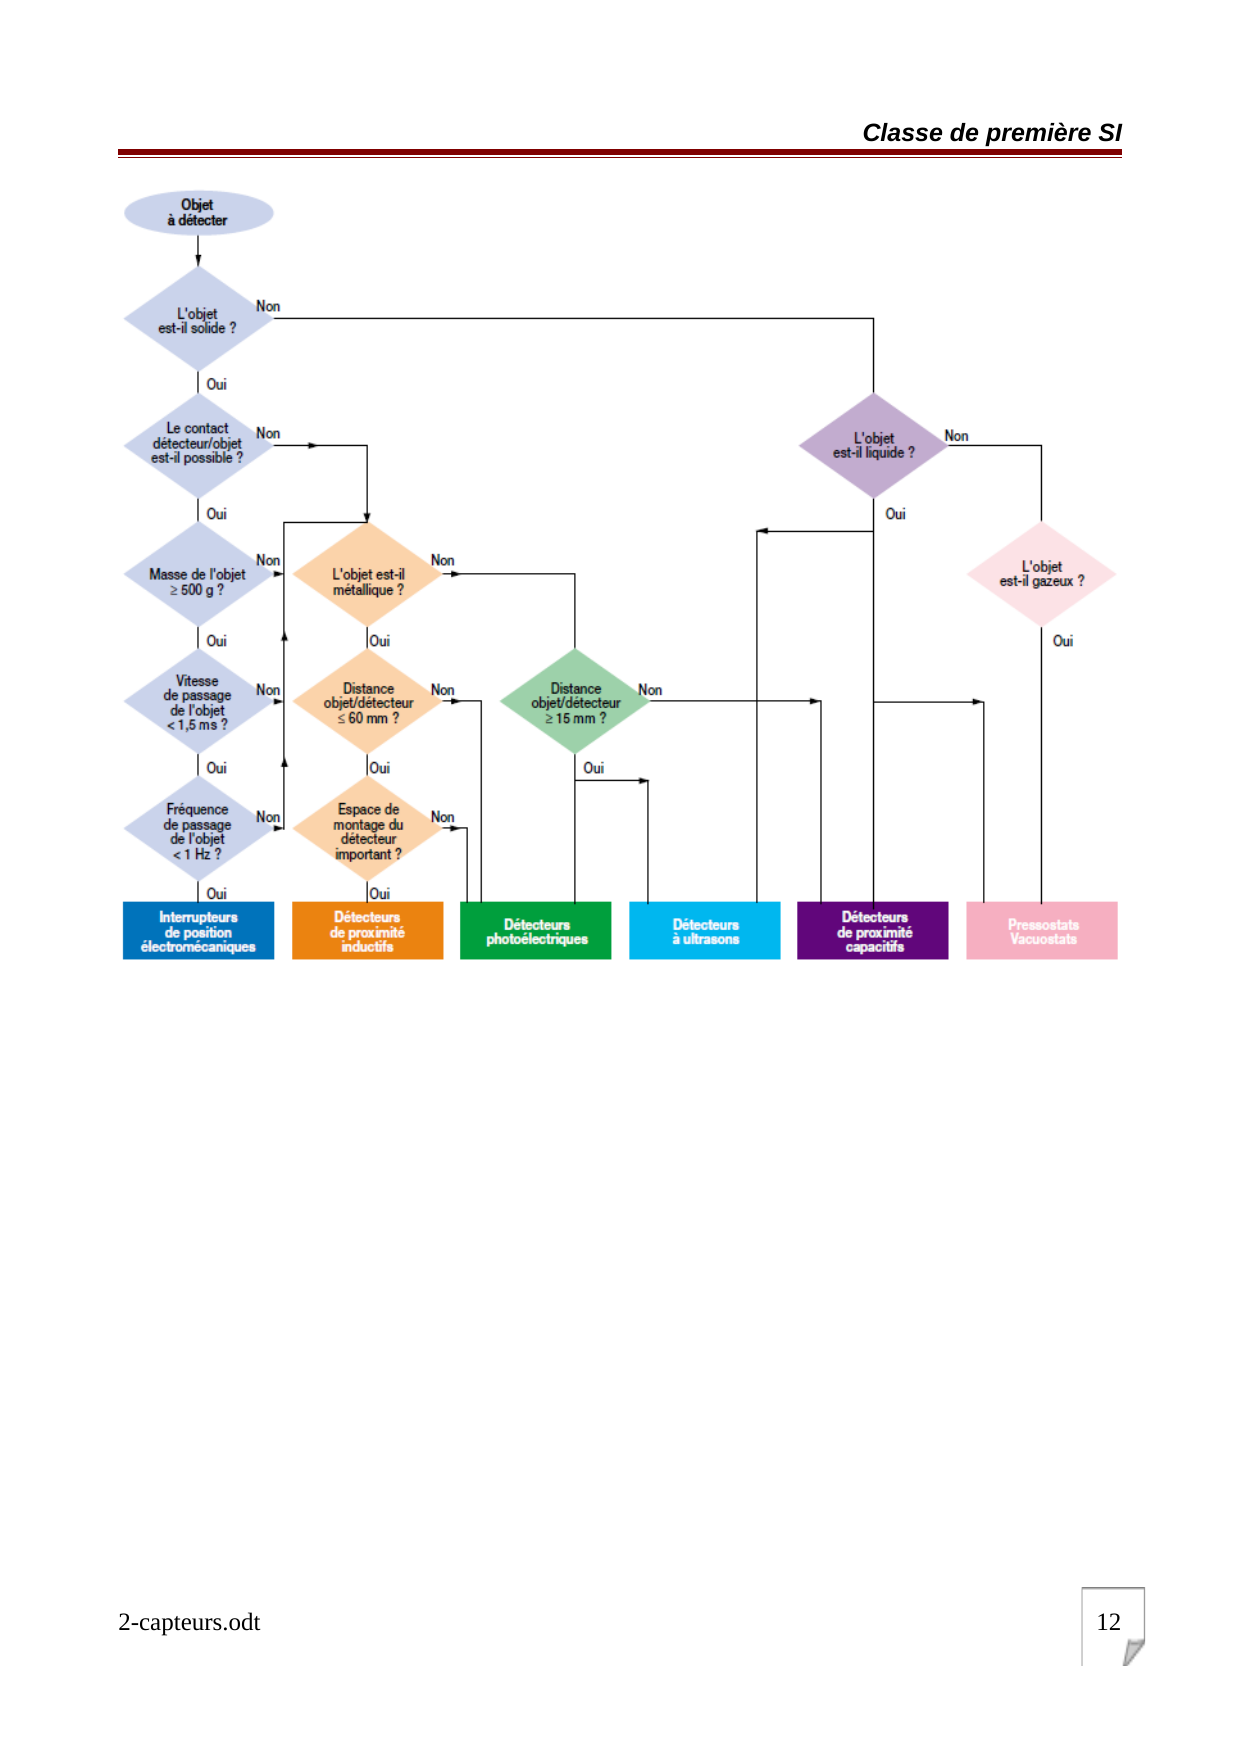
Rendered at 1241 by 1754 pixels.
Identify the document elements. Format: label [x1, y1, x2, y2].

picture [118, 187, 1123, 966]
